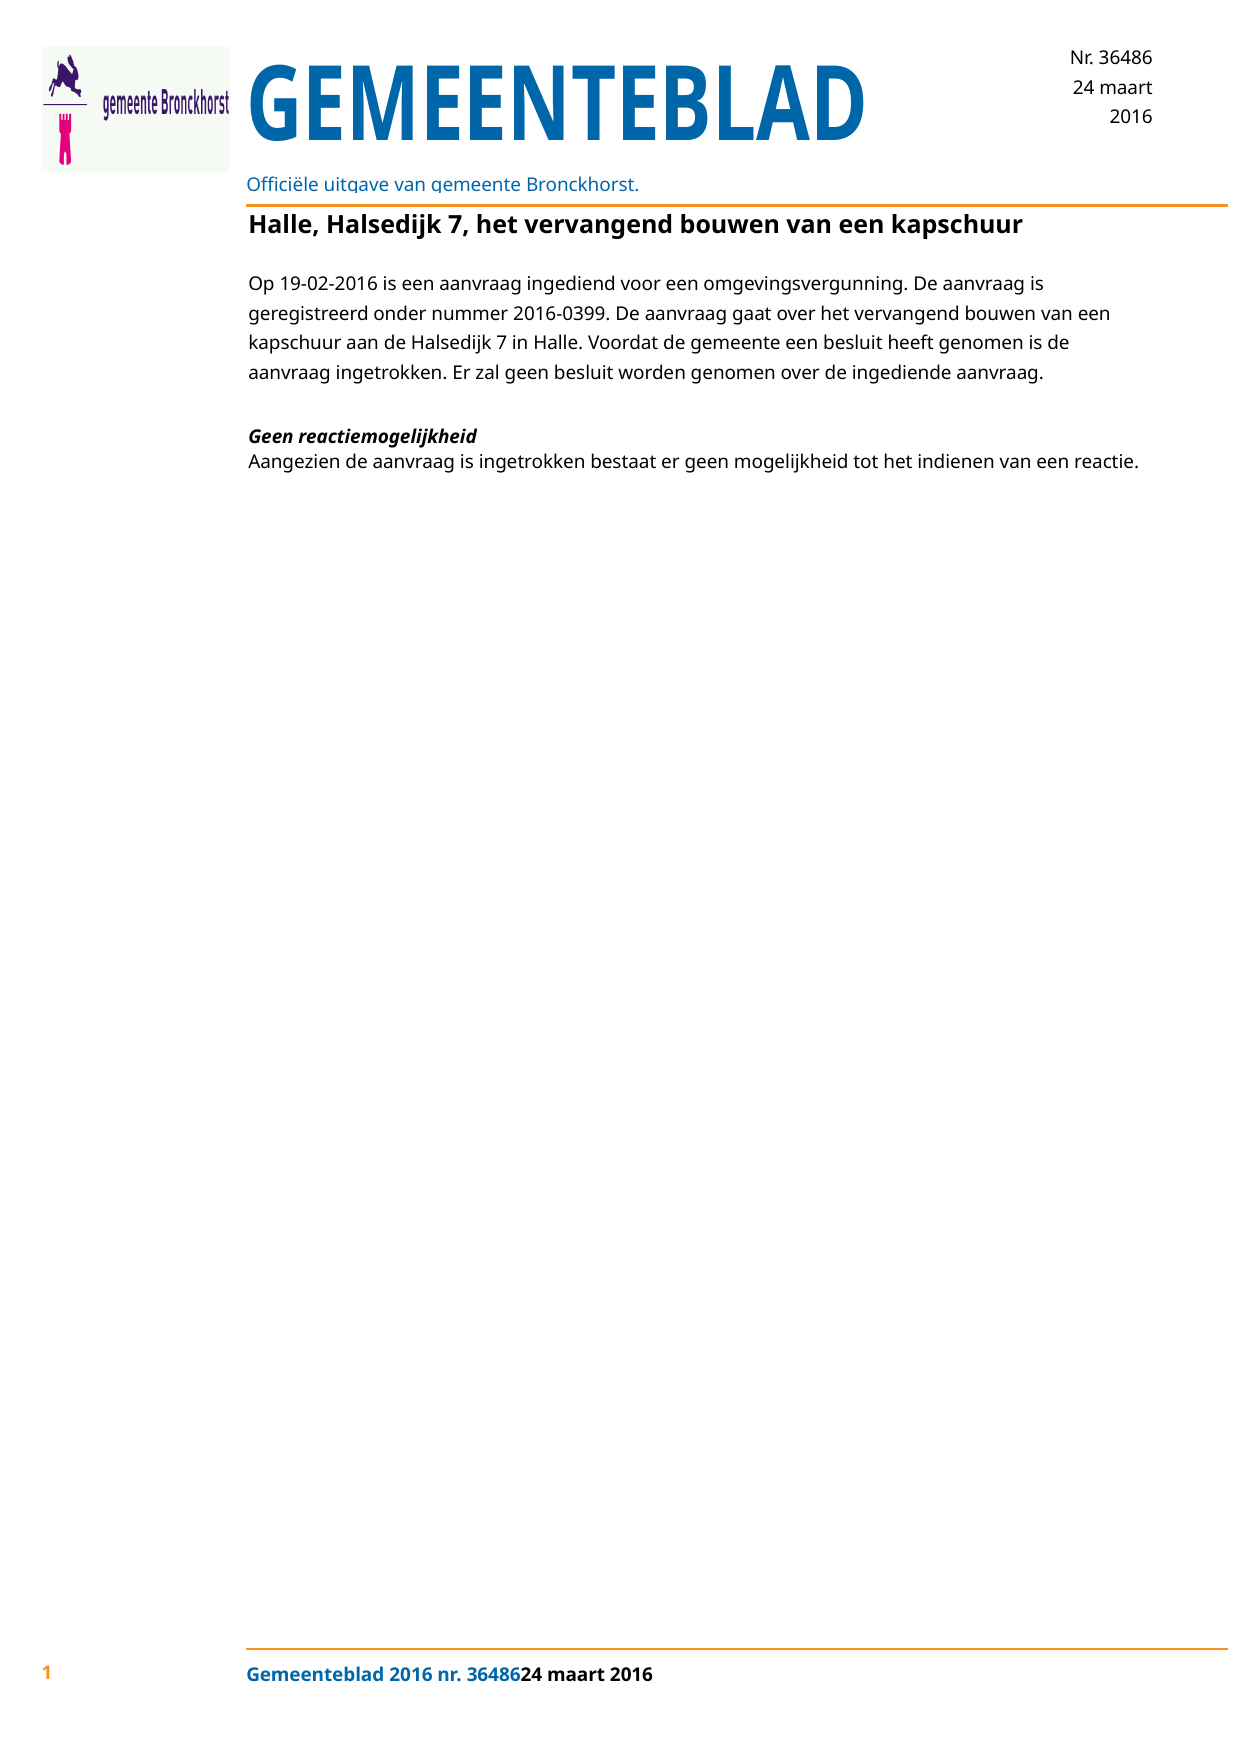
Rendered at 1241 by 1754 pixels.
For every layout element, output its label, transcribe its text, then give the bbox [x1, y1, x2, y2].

text Aangezien de aanvraag is ingetrokken bestaat er geen mogelijkheid tot het indienen van een reactie. [248, 449, 1152, 474]
text Geen reactiemogelijkheid [248, 423, 1152, 449]
text Op 19-02-2016 is een aanvraag ingediend voor een omgevingsvergunning. De aanvraag is geregistreerd onder nummer 2016-0399. De aanvraag gaat over het vervangend bouwen van een kapschuur aan de Halsedijk 7 in Halle. Voordat de gemeente een besluit heeft genomen is de aanvraag ingetrokken. Er zal geen besluit worden genomen over de ingediende aanvraag. [248, 270, 1152, 385]
picture [41, 47, 231, 172]
text Halle, Halsedijk 7, het vervangend bouwen van een kapschuur [248, 207, 1152, 241]
